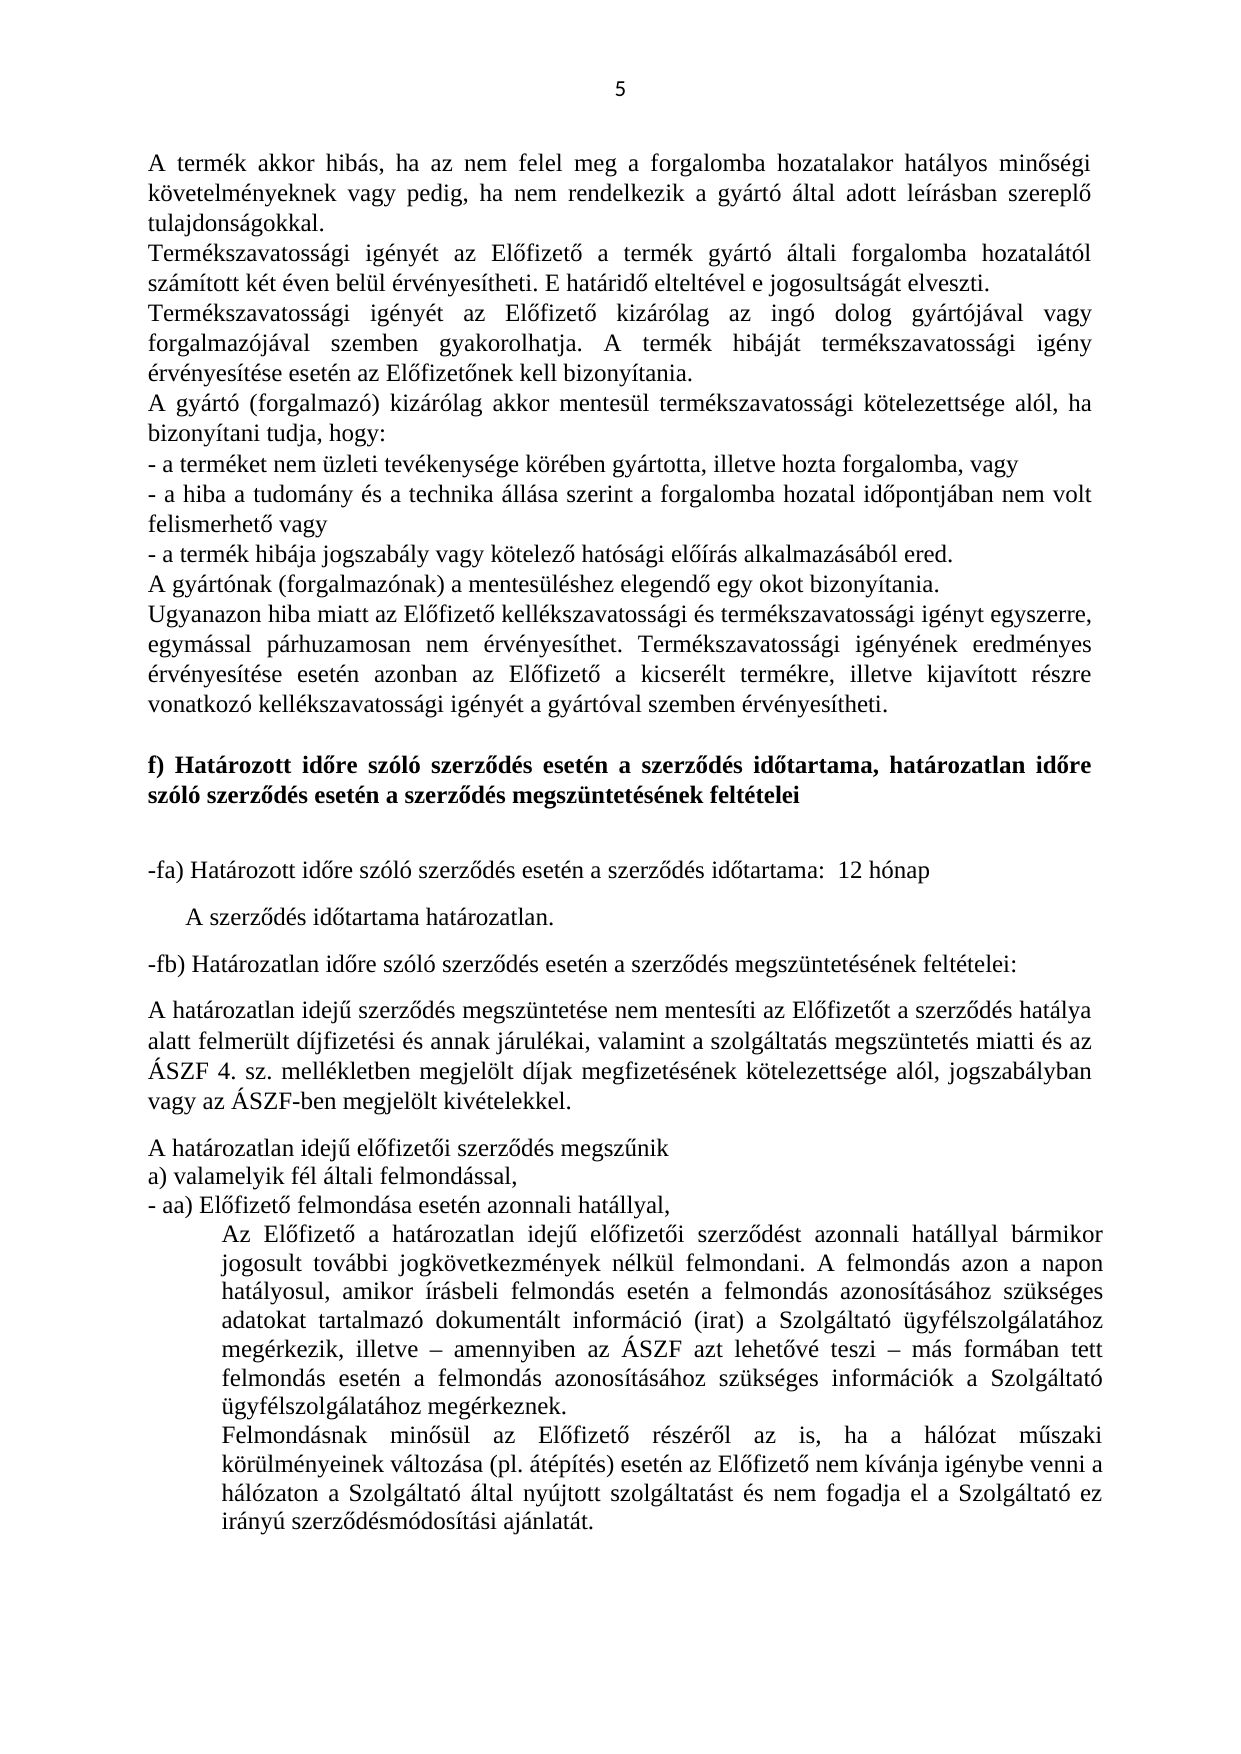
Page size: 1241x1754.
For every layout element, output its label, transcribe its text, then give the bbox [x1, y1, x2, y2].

text A határozatlan idejű előfizetői szerződés megszűnik [148, 1133, 1093, 1161]
text a) valamelyik fél általi felmondással, [148, 1161, 1093, 1190]
text Termékszavatossági igényét az Előfizető kizárólag az ingó dolog gyártójával vagy forgalmazójával szemben gyakorolhatja. A termék hibáját termékszavatossági igény érvényesítése esetén az Előfizetőnek kell bizonyítania. [148, 298, 1093, 387]
text f) Határozott időre szóló szerződés esetén a szerződés időtartama, határozatlan időre szóló szerződés esetén a szerződés megszüntetésének feltételei [148, 750, 1093, 808]
text A határozatlan idejű szerződés megszüntetése nem mentesíti az Előfizetőt a szerződés hatálya alatt felmerült díjfizetési és annak járulékai, valamint a szolgáltatás megszüntetés miatti és az ÁSZF 4. sz. mellékletben megjelölt díjak megfizetésének kötelezettsége alól, jogszabályban vagy az ÁSZF-ben megjelölt kivételekkel. [148, 996, 1093, 1115]
text A gyártónak (forgalmazónak) a mentesüléshez elegendő egy okot bizonyítania. [148, 569, 1093, 598]
text -fb) Határozatlan időre szóló szerződés esetén a szerződés megszüntetésének feltételei: [148, 949, 1093, 978]
text A szerződés időtartama határozatlan. [148, 902, 1093, 931]
text - a hiba a tudomány és a technika állása szerint a forgalomba hozatal időpontjában nem volt felismerhető vagy [148, 479, 1093, 538]
text - aa) Előfizető felmondása esetén azonnali hatállyal, [148, 1190, 1104, 1219]
text A termék akkor hibás, ha az nem felel meg a forgalomba hozatalakor hatályos minőségi követelményeknek vagy pedig, ha nem rendelkezik a gyártó által adott leírásban szereplő tulajdonságokkal. [148, 148, 1093, 237]
text Az Előfizető a határozatlan idejű előfizetői szerződést azonnali hatállyal bármikor jogosult további jogkövetkezmények nélkül felmondani. A felmondás azon a napon hatályosul, amikor írásbeli felmondás esetén a felmondás azonosításához szükséges adatokat tartalmazó dokumentált információ (irat) a Szolgáltató ügyfélszolgálatához megérkezik, illetve – amennyiben az ÁSZF azt lehetővé teszi – más formában tett felmondás esetén a felmondás azonosításához szükséges információk a Szolgáltató ügyfélszolgálatához megérkeznek. [221, 1219, 1104, 1420]
text Termékszavatossági igényét az Előfizető a termék gyártó általi forgalomba hozatalától számított két éven belül érvényesítheti. E határidő elteltével e jogosultságát elveszti. [148, 238, 1093, 297]
text Felmondásnak minősül az Előfizető részéről az is, ha a hálózat műszaki körülményeinek változása (pl. átépítés) esetén az Előfizető nem kívánja igénybe venni a hálózaton a Szolgáltató által nyújtott szolgáltatást és nem fogadja el a Szolgáltató ez irányú szerződésmódosítási ajánlatát. [221, 1420, 1104, 1535]
text - a terméket nem üzleti tevékenysége körében gyártotta, illetve hozta forgalomba, vagy [148, 449, 1093, 477]
text Ugyanazon hiba miatt az Előfizető kellékszavatossági és termékszavatossági igényt egyszerre, egymással párhuzamosan nem érvényesíthet. Termékszavatossági igényének eredményes érvényesítése esetén azonban az Előfizető a kicserélt termékre, illetve kijavított részre vonatkozó kellékszavatossági igényét a gyártóval szemben érvényesítheti. [148, 599, 1093, 718]
text - a termék hibája jogszabály vagy kötelező hatósági előírás alkalmazásából ered. [148, 539, 1093, 568]
text -fa) Határozott időre szóló szerződés esetén a szerződés időtartama: 12 hónap [148, 855, 1093, 884]
text A gyártó (forgalmazó) kizárólag akkor mentesül termékszavatossági kötelezettsége alól, ha bizonyítani tudja, hogy: [148, 388, 1093, 447]
